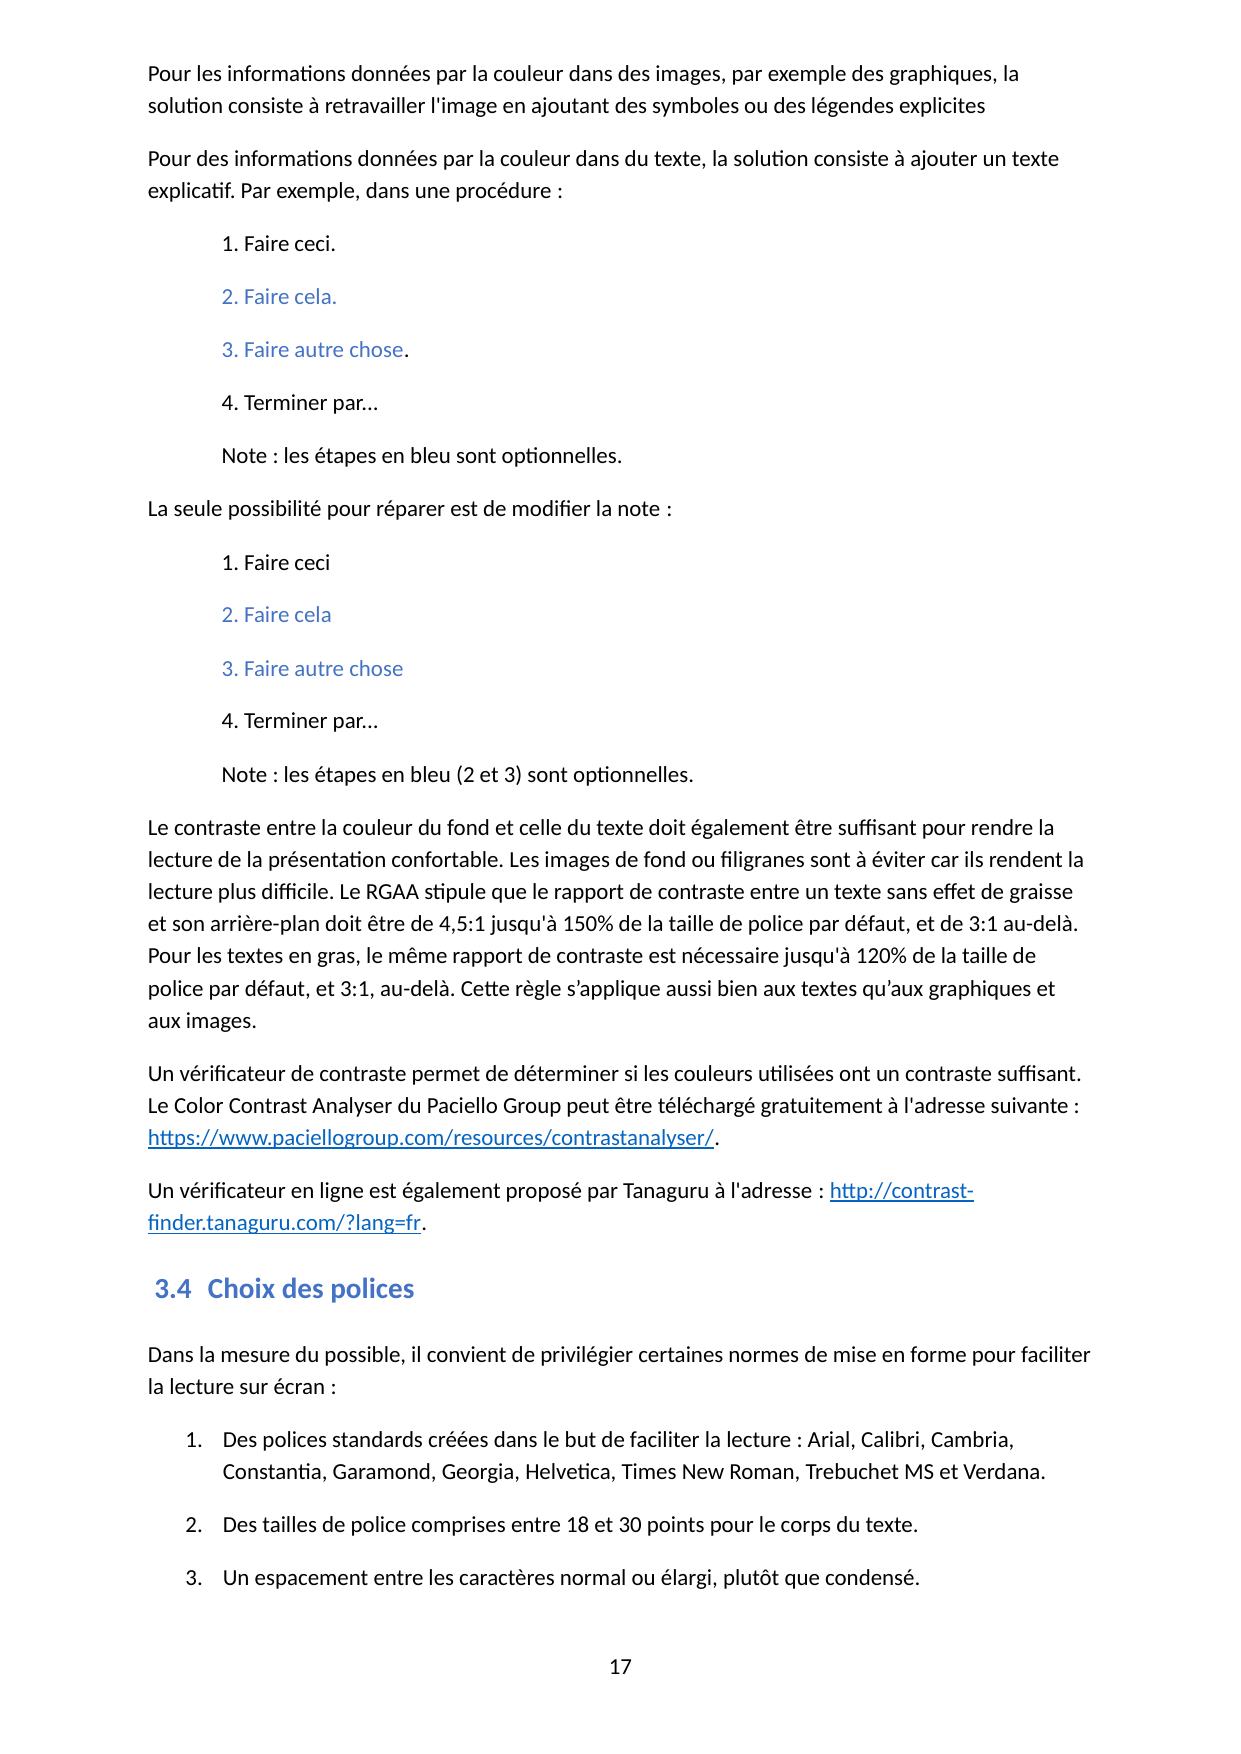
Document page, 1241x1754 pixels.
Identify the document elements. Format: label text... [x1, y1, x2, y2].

text Dans la mesure du possible, il convient de privilégier certaines normes de mise en forme pour faciliter la lecture sur écran : [148, 1340, 1093, 1400]
subtitle Choix des polices [148, 1270, 1093, 1306]
text 2. Faire cela. [221, 282, 1093, 311]
text 2. Faire cela [221, 601, 1093, 629]
text Pour des informations données par la couleur dans du texte, la solution consiste à ajouter un texte explicatif. Par exemple, dans une procédure : [148, 144, 1093, 204]
text 4. Terminer par... [221, 388, 1093, 417]
list Des tailles de police comprises entre 18 et 30 points pour le corps du texte. [185, 1510, 1093, 1538]
text Note : les étapes en bleu (2 et 3) sont optionnelles. [221, 760, 1093, 788]
text 3. Faire autre chose [221, 654, 1093, 682]
text Un vérificateur de contraste permet de déterminer si les couleurs utilisées ont un contraste suffisant. Le Color Contrast Analyser du Paciello Group peut être téléchargé gratuitement à l'adresse suivante : https://www.paciellogroup.com/resources/contrastanalyser/. [148, 1059, 1093, 1151]
text Pour les informations données par la couleur dans des images, par exemple des graphiques, la solution consiste à retravailler l'image en ajoutant des symboles ou des légendes explicites [148, 59, 1093, 119]
text Le contraste entre la couleur du fond et celle du texte doit également être suffisant pour rendre la lecture de la présentation confortable. Les images de fond ou filigranes sont à éviter car ils rendent la lecture plus difficile. Le RGAA stipule que le rapport de contraste entre un texte sans effet de graisse et son arrière-plan doit être de 4,5:1 jusqu'à 150% de la taille de police par défaut, et de 3:1 au-delà. Pour les textes en gras, le même rapport de contraste est nécessaire jusqu'à 120% de la taille de police par défaut, et 3:1, au-delà. Cette règle s’applique aussi bien aux textes qu’aux graphiques et aux images. [148, 813, 1093, 1034]
list Un espacement entre les caractères normal ou élargi, plutôt que condensé. [185, 1563, 1093, 1591]
text 1. Faire ceci. [221, 229, 1093, 257]
text 1. Faire ceci [221, 548, 1093, 576]
text La seule possibilité pour réparer est de modifier la note : [148, 494, 1093, 523]
text Un vérificateur en ligne est également proposé par Tanaguru à l'adresse : http://contrast-finder.tanaguru.com/?lang=fr. [148, 1176, 1093, 1236]
text 3. Faire autre chose. [221, 336, 1093, 363]
list Des polices standards créées dans le but de faciliter la lecture : Arial, Calibri, Cambria, Constantia, Garamond, Georgia, Helvetica, Times New Roman, Trebuchet MS et Verdana. [185, 1425, 1093, 1485]
text Note : les étapes en bleu sont optionnelles. [221, 442, 1093, 469]
text 4. Terminer par... [221, 707, 1093, 735]
